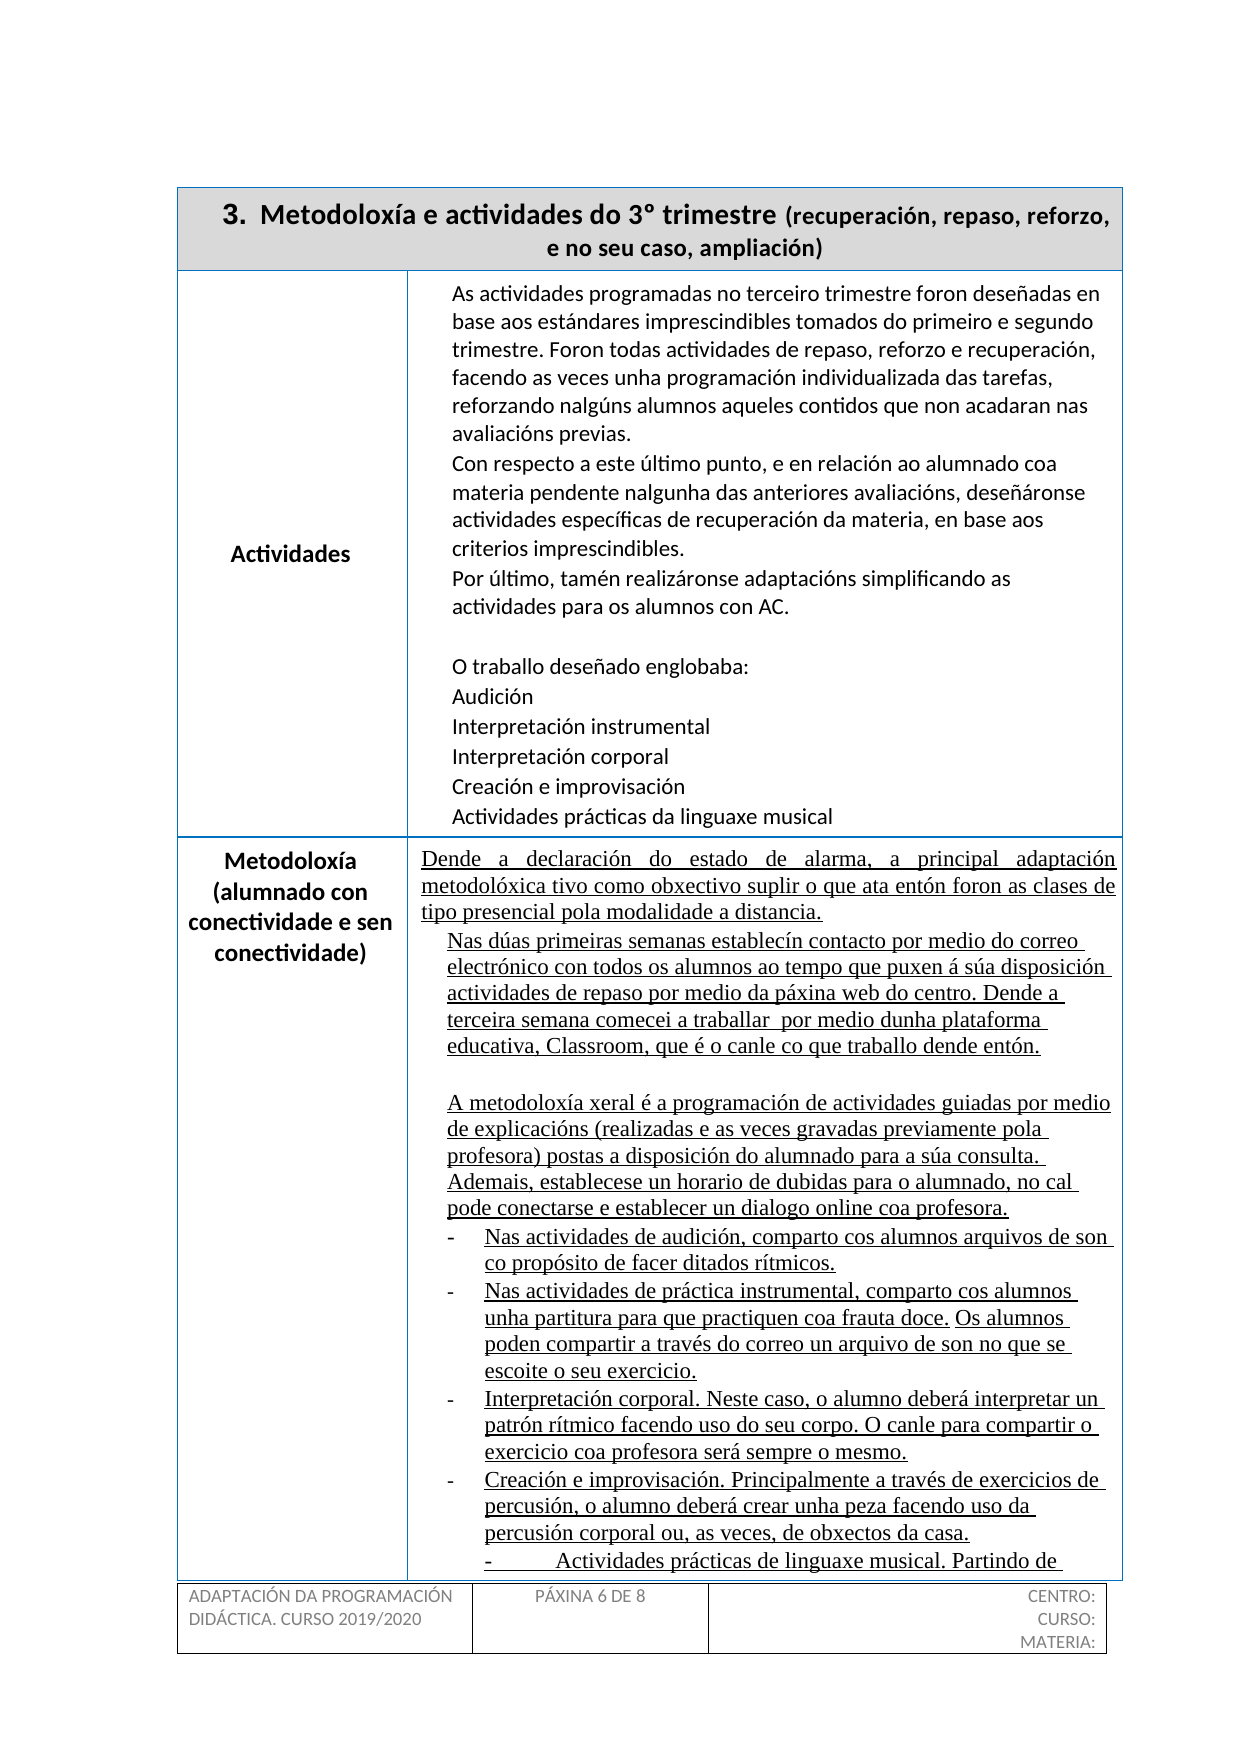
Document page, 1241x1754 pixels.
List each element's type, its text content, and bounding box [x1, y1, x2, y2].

table_cell Dende a declaración do estado de alarma, a principal adaptación metodolóxica tivo como obxectivo suplir o que ata entón foron as clases de tipo presencial pola modalidade a distancia. Nas dúas primeiras semanas establecín contacto por medio do correo electrónico con todos os alumnos ao tempo que puxen á súa disposición actividades de repaso por medio da páxina web do centro. Dende a terceira semana comecei a traballar por medio dunha plataforma educativa, Classroom, que é o canle co que traballo dende entón. A metodoloxía xeral é a programación de actividades guiadas por medio de explicacións (realizadas e as veces gravadas previamente pola profesora) postas a disposición do alumnado para a súa consulta. Ademais, establecese un horario de dubidas para o alumnado, no cal pode conectarse e establecer un dialogo online coa profesora. Nas actividades de audición, comparto cos alumnos arquivos de son co propósito de facer ditados rítmicos. Nas actividades de práctica instrumental, comparto cos alumnos unha partitura para que practiquen coa frauta doce. Os alumnos poden compartir a través do correo un arquivo de son no que se escoite o seu exercicio. Interpretación corporal. Neste caso, o alumno deberá interpretar un patrón rítmico facendo uso do seu corpo. O canle para compartir o exercicio coa profesora será sempre o mesmo. Creación e improvisación. Principalmente a través de exercicios de percusión, o alumno deberá crear unha peza facendo uso da percusión corporal ou, as veces, de obxectos da casa. - Actividades prácticas de linguaxe musical. Partindo de [408, 838, 1122, 1580]
table_header Metodoloxía e actividades do 3º trimestre (recuperación, repaso, reforzo, e no seu caso, ampliación) [178, 188, 1122, 270]
table_cell As actividades programadas no terceiro trimestre foron deseñadas en base aos estándares imprescindibles tomados do primeiro e segundo trimestre. Foron todas actividades de repaso, reforzo e recuperación, facendo as veces unha programación individualizada das tarefas, reforzando nalgúns alumnos aqueles contidos que non acadaran nas avaliacións previas. Con respecto a este último punto, e en relación ao alumnado coa materia pendente nalgunha das anteriores avaliacións, deseñáronse actividades específicas de recuperación da materia, en base aos criterios imprescindibles. Por último, tamén realizáronse adaptacións simplificando as actividades para os alumnos con AC. O traballo deseñado englobaba: Audición Interpretación instrumental Interpretación corporal Creación e improvisación Actividades prácticas da linguaxe musical [408, 271, 1122, 836]
table_cell Metodoloxía (alumnado con conectividade e sen conectividade) [178, 838, 407, 1580]
table_cell Actividades [178, 271, 407, 836]
